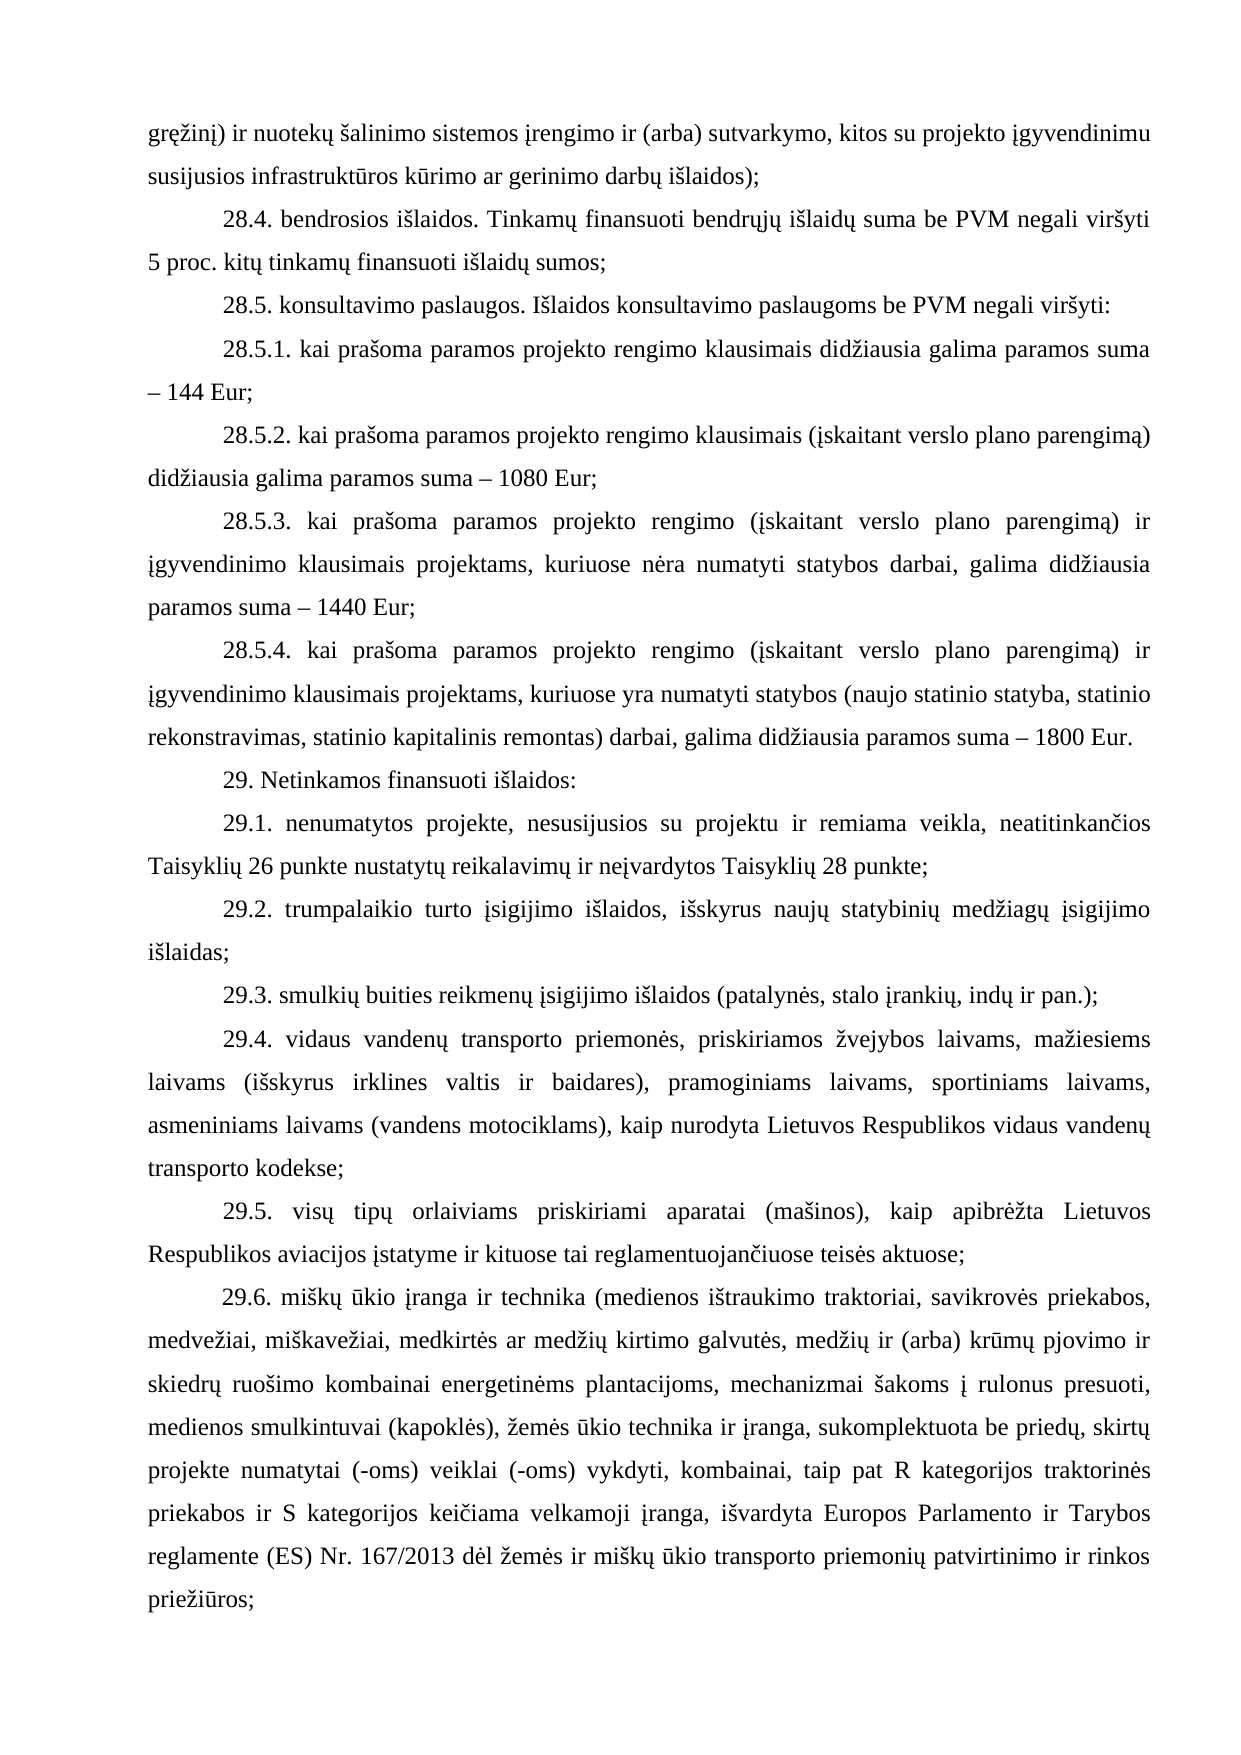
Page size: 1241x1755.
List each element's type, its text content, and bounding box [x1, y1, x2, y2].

text 29.2. trumpalaikio turto įsigijimo išlaidos, išskyrus naujų statybinių medžiagų įsigijimo išlaidas; [148, 894, 1152, 966]
text 28.4. bendrosios išlaidos. Tinkamų finansuoti bendrųjų išlaidų suma be PVM negali viršyti 5 proc. kitų tinkamų finansuoti išlaidų sumos; [148, 204, 1152, 276]
text 28.5.4. kai prašoma paramos projekto rengimo (įskaitant verslo plano parengimą) ir įgyvendinimo klausimais projektams, kuriuose yra numatyti statybos (naujo statinio statyba, statinio rekonstravimas, statinio kapitalinis remontas) darbai, galima didžiausia paramos suma – 1800 Eur. [148, 636, 1152, 751]
text 28.5.2. kai prašoma paramos projekto rengimo klausimais (įskaitant verslo plano parengimą) didžiausia galima paramos suma – 1080 Eur; [148, 420, 1152, 492]
text 29.4. vidaus vandenų transporto priemonės, priskiriamos žvejybos laivams, mažiesiems laivams (išskyrus irklines valtis ir baidares), pramoginiams laivams, sportiniams laivams, asmeniniams laivams (vandens motociklams), kaip nurodyta Lietuvos Respublikos vidaus vandenų transporto kodekse; [148, 1024, 1152, 1182]
text 28.5.1. kai prašoma paramos projekto rengimo klausimais didžiausia galima paramos suma – 144 Eur; [148, 334, 1152, 406]
text 29.5. visų tipų orlaiviams priskiriami aparatai (mašinos), kaip apibrėžta Lietuvos Respublikos aviacijos įstatyme ir kituose tai reglamentuojančiuose teisės aktuose; [148, 1196, 1152, 1268]
text 28.5. konsultavimo paslaugos. Išlaidos konsultavimo paslaugoms be PVM negali viršyti: [148, 291, 1152, 319]
text gręžinį) ir nuotekų šalinimo sistemos įrengimo ir (arba) sutvarkymo, kitos su projekto įgyvendinimu susijusios infrastruktūros kūrimo ar gerinimo darbų išlaidos); [148, 118, 1152, 190]
text 29.1. nenumatytos projekte, nesusijusios su projektu ir remiama veikla, neatitinkančios Taisyklių 26 punkte nustatytų reikalavimų ir neįvardytos Taisyklių 28 punkte; [148, 808, 1152, 880]
text 28.5.3. kai prašoma paramos projekto rengimo (įskaitant verslo plano parengimą) ir įgyvendinimo klausimais projektams, kuriuose nėra numatyti statybos darbai, galima didžiausia paramos suma – 1440 Eur; [148, 506, 1152, 621]
text 29.6. miškų ūkio įranga ir technika (medienos ištraukimo traktoriai, savikrovės priekabos, medvežiai, miškavežiai, medkirtės ar medžių kirtimo galvutės, medžių ir (arba) krūmų pjovimo ir skiedrų ruošimo kombainai energetinėms plantacijoms, mechanizmai šakoms į rulonus presuoti, medienos smulkintuvai (kapoklės), žemės ūkio technika ir įranga, sukomplektuota be priedų, skirtų projekte numatytai (-oms) veiklai (-oms) vykdyti, kombainai, taip pat R kategorijos traktorinės priekabos ir S kategorijos keičiama velkamoji įranga, išvardyta Europos Parlamento ir Tarybos reglamente (ES) Nr. 167/2013 dėl žemės ir miškų ūkio transporto priemonių patvirtinimo ir rinkos priežiūros; [148, 1282, 1152, 1613]
text 29.3. smulkių buities reikmenų įsigijimo išlaidos (patalynės, stalo įrankių, indų ir pan.); [148, 981, 1152, 1009]
text 29. Netinkamos finansuoti išlaidos: [148, 765, 1152, 794]
